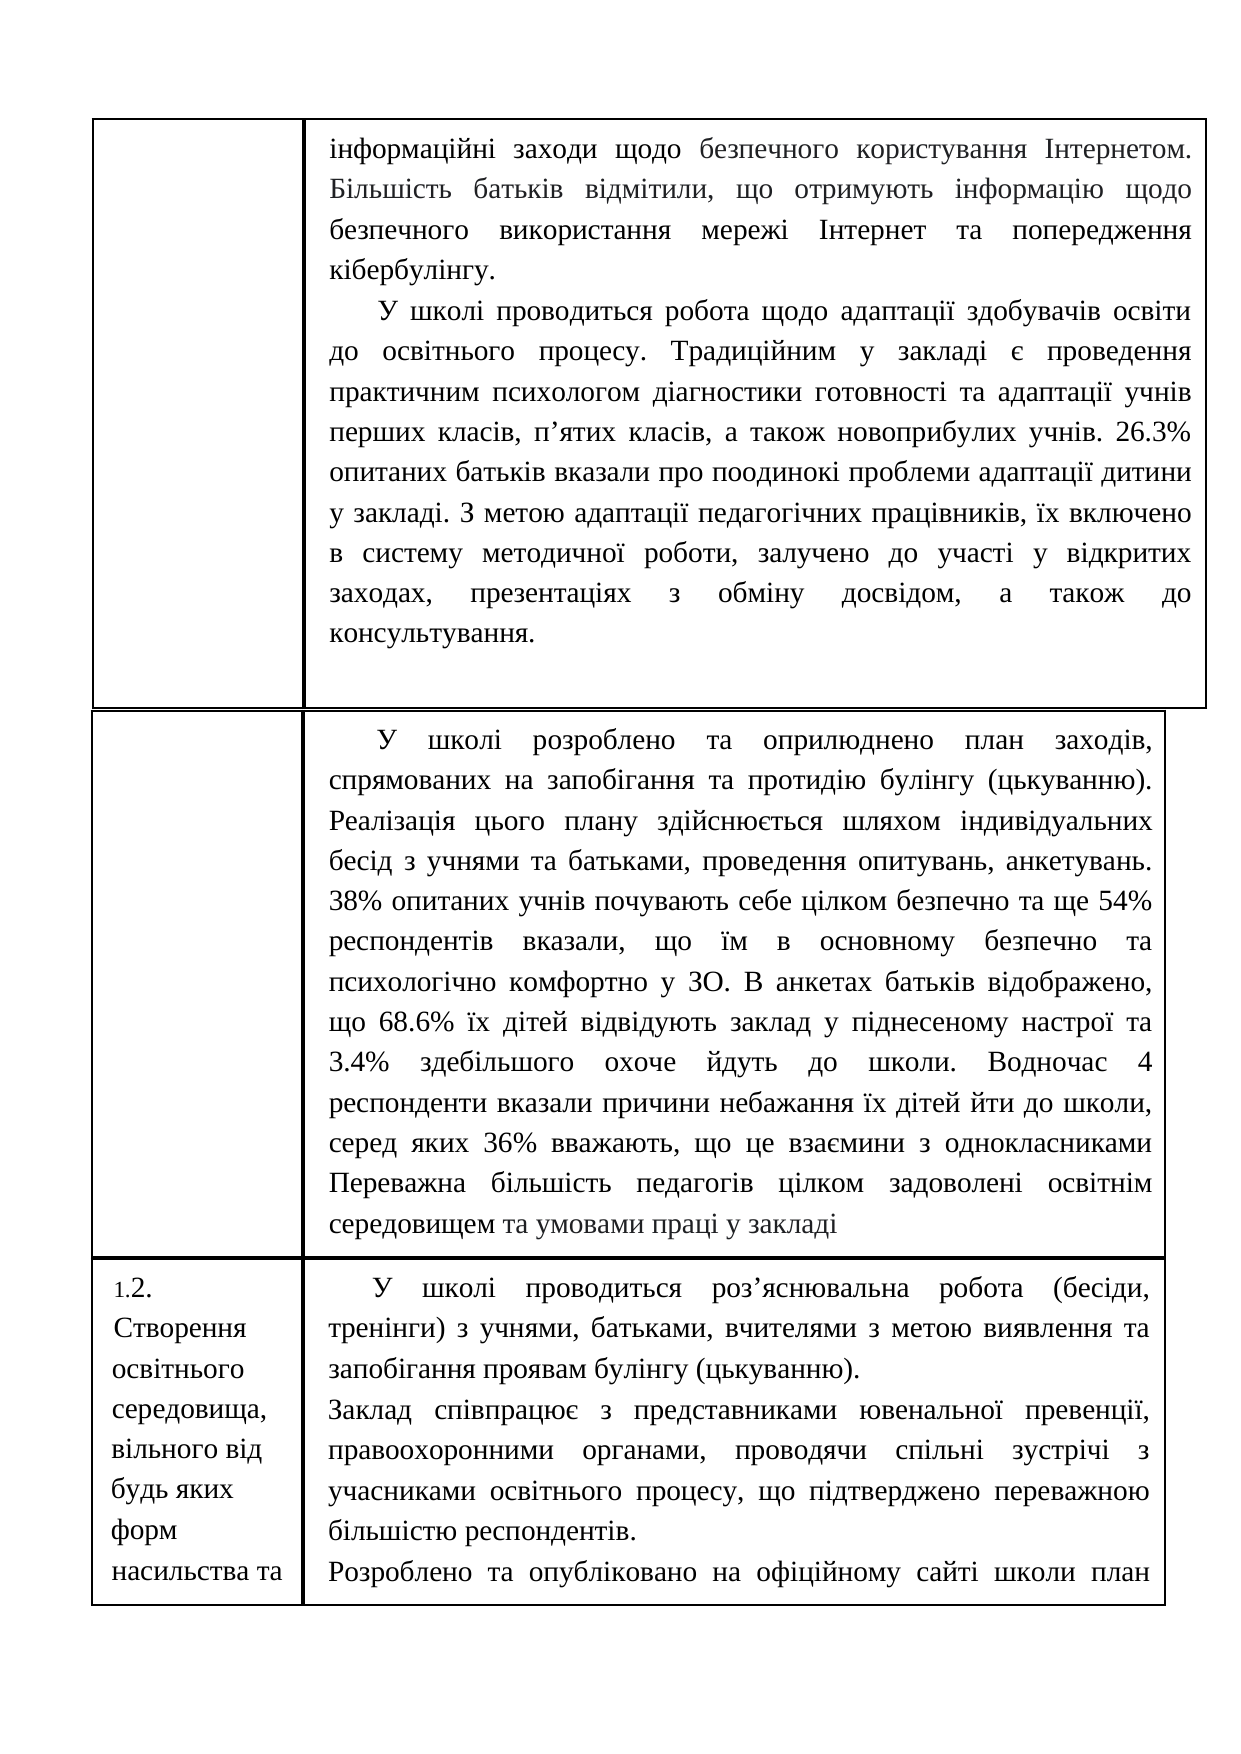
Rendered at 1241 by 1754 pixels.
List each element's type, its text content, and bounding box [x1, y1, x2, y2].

table_cell У школі проводиться роз’яснювальна робота (бесіди, тренінги) з учнями, батьками, вчителями з метою виявлення та запобігання проявам булінгу (цькуванню). Заклад співпрацює з представниками ювенальної превенції, правоохоронними органами, проводячи спільні зустрічі з учасниками освітнього процесу, що підтверджено переважною більшістю респондентів. Розроблено та опубліковано на офіційному сайті школи план [305, 1260, 1164, 1604]
table_cell 1.2. Створення освітнього середовища, вільного від будь яких форм насильства та [93, 1260, 301, 1604]
table_header інформаційні заходи щодо безпечного користування Інтернетом. Більшість батьків відмітили, що отримують інформацію щодо безпечного використання мережі Інтернет та попередження кібербулінгу. У школі проводиться робота щодо адаптації здобувачів освіти до освітнього процесу. Традиційним у закладі є проведення практичним психологом діагностики готовності та адаптації учнів перших класів, п’ятих класів, а також новоприбулих учнів. 26.3% опитаних батьків вказали про поодинокі проблеми адаптації дитини у закладі. З метою адаптації педагогічних працівників, їх включено в систему методичної роботи, залучено до участі у відкритих заходах, презентаціях з обміну досвідом, а також до консультування. [306, 120, 1205, 707]
table_header [94, 120, 302, 707]
table_header [93, 712, 301, 1256]
table_header У школі розроблено та оприлюднено план заходів, спрямованих на запобігання та протидію булінгу (цькуванню). Реалізація цього плану здійснюється шляхом індивідуальних бесід з учнями та батьками, проведення опитувань, анкетувань. 38% опитаних учнів почувають себе цілком безпечно та ще 54% респондентів вказали, що їм в основному безпечно та психологічно комфортно у ЗО. В анкетах батьків відображено, що 68.6% їх дітей відвідують заклад у піднесеному настрої та 3.4% здебільшого охоче йдуть до школи. Водночас 4 респонденти вказали причини небажання їх дітей йти до школи, серед яких 36% вважають, що це взаємини з однокласниками Переважна більшість педагогів цілком задоволені освітнім середовищем та умовами праці у закладі [305, 712, 1164, 1256]
